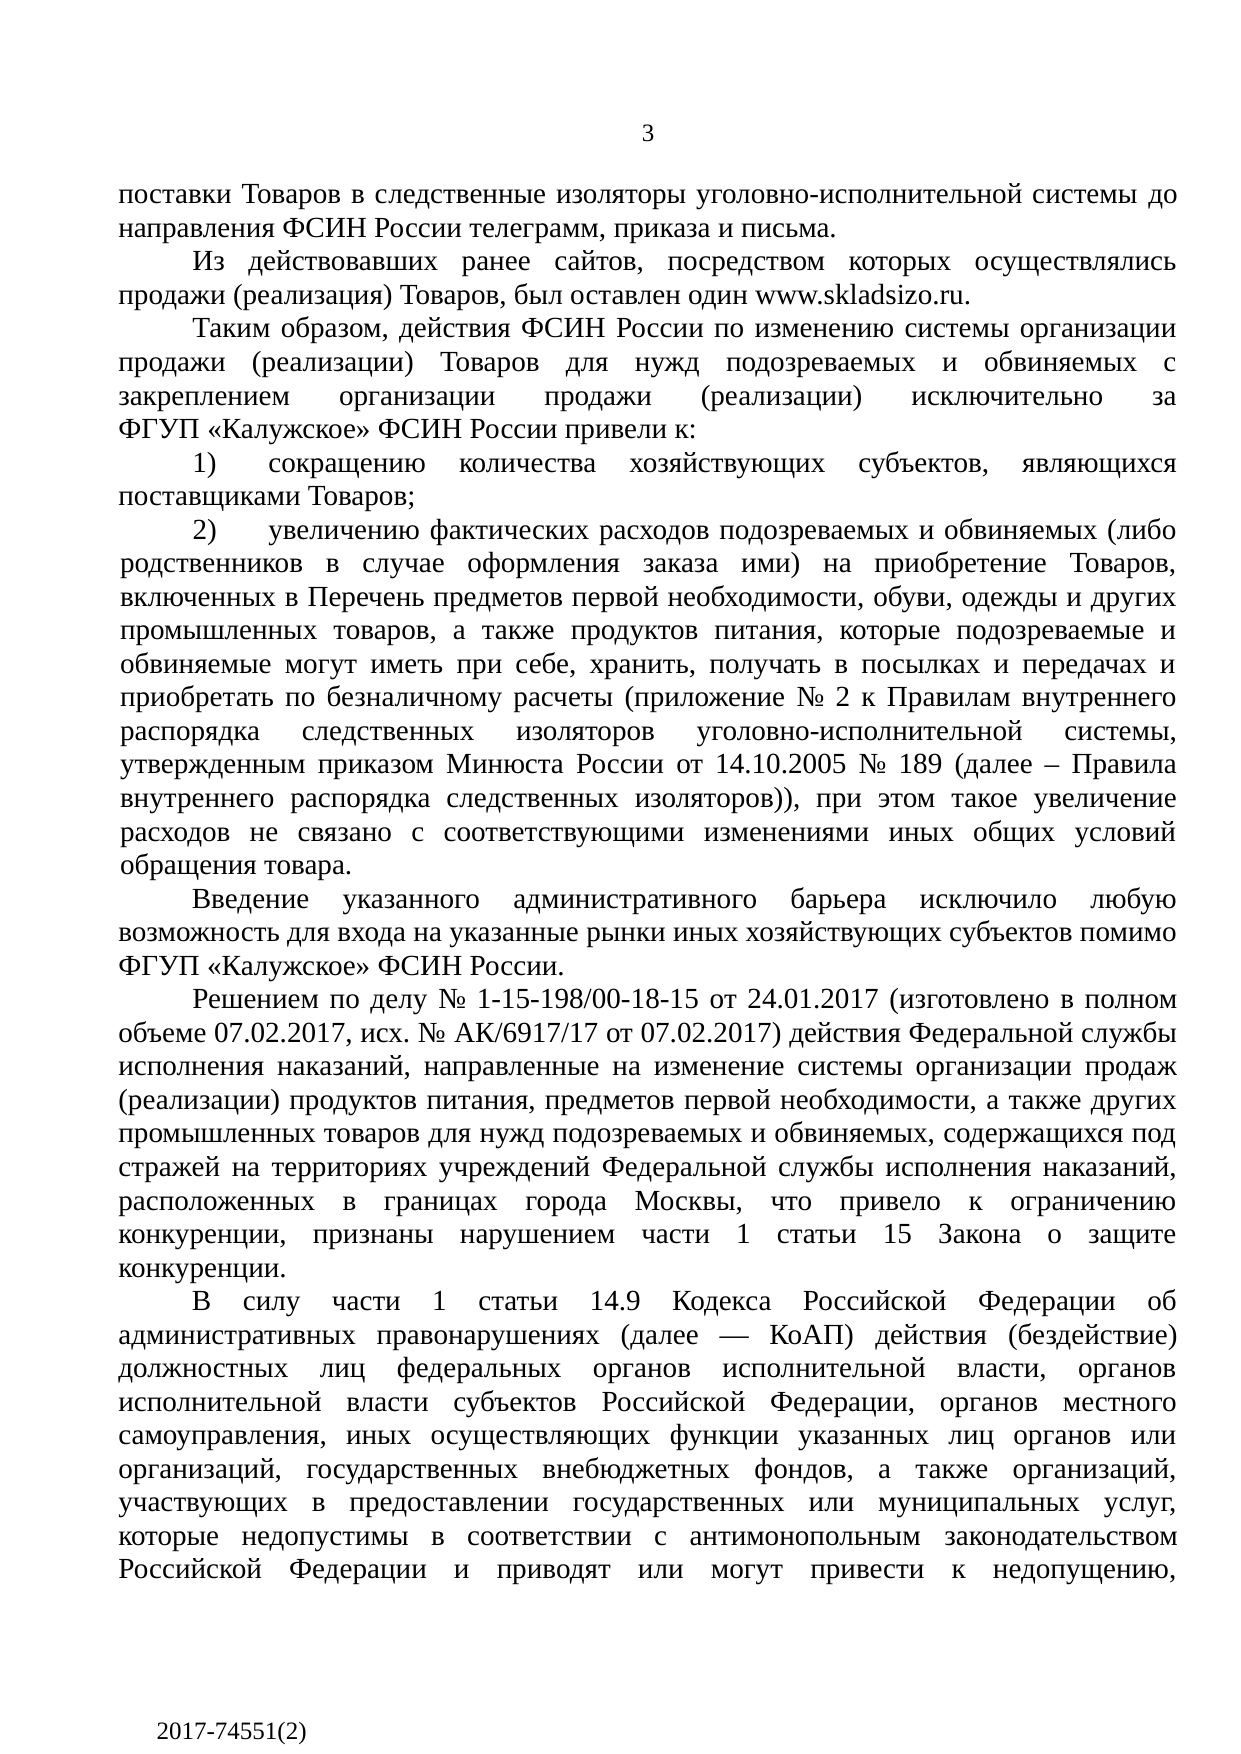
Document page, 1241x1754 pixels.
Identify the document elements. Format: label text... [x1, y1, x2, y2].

text Введение указанного административного барьера исключило любую возможность для входа на указанные рынки иных хозяйствующих субъектов помимо ФГУП «Калужское» ФСИН России. [118, 881, 1177, 981]
text Таким образом, действия ФСИН России по изменению системы организации продажи (реализации) Товаров для нужд подозреваемых и обвиняемых с закреплением организации продажи (реализации) исключительно за ФГУП «Калужское» ФСИН России привели к: [118, 311, 1177, 445]
text поставки Товаров в следственные изоляторы уголовно-исполнительной системы до направления ФСИН России телеграмм, приказа и письма. [118, 176, 1177, 243]
list сокращению количества хозяйствующих субъектов, являющихся поставщиками Товаров; [118, 445, 1177, 512]
text В силу части 1 статьи 14.9 Кодекса Российской Федерации об административных правонарушениях (далее — КоАП) действия (бездействие) должностных лиц федеральных органов исполнительной власти, органов исполнительной власти субъектов Российской Федерации, органов местного самоуправления, иных осуществляющих функции указанных лиц органов или организаций, государственных внебюджетных фондов, а также организаций, участвующих в предоставлении государственных или муниципальных услуг, которые недопустимы в соответствии с антимонопольным законодательством Российской Федерации и приводят или могут привести к недопущению, [118, 1283, 1177, 1585]
text Из действовавших ранее сайтов, посредством которых осуществлялись продажи (реализация) Товаров, был оставлен один www.skladsizo.ru. [118, 243, 1177, 311]
list увеличению фактических расходов подозреваемых и обвиняемых (либо родственников в случае оформления заказа ими) на приобретение Товаров, включенных в Перечень предметов первой необходимости, обуви, одежды и других промышленных товаров, а также продуктов питания, которые подозреваемые и обвиняемые могут иметь при себе, хранить, получать в посылках и передачах и приобретать по безналичному расчеты (приложение № 2 к Правилам внутреннего распорядка следственных изоляторов уголовно-исполнительной системы, утвержденным приказом Минюста России от 14.10.2005 № 189 (далее – Правила внутреннего распорядка следственных изоляторов)), при этом такое увеличение расходов не связано с соответствующими изменениями иных общих условий обращения товара. [120, 512, 1177, 881]
text Решением по делу № 1-15-198/00-18-15 от 24.01.2017 (изготовлено в полном объеме 07.02.2017, исх. № АК/6917/17 от 07.02.2017) действия Федеральной службы исполнения наказаний, направленные на изменение системы организации продаж (реализации) продуктов питания, предметов первой необходимости, а также других промышленных товаров для нужд подозреваемых и обвиняемых, содержащихся под стражей на территориях учреждений Федеральной службы исполнения наказаний, расположенных в границах города Москвы, что привело к ограничению конкуренции, признаны нарушением части 1 статьи 15 Закона о защите конкуренции. [118, 981, 1177, 1283]
